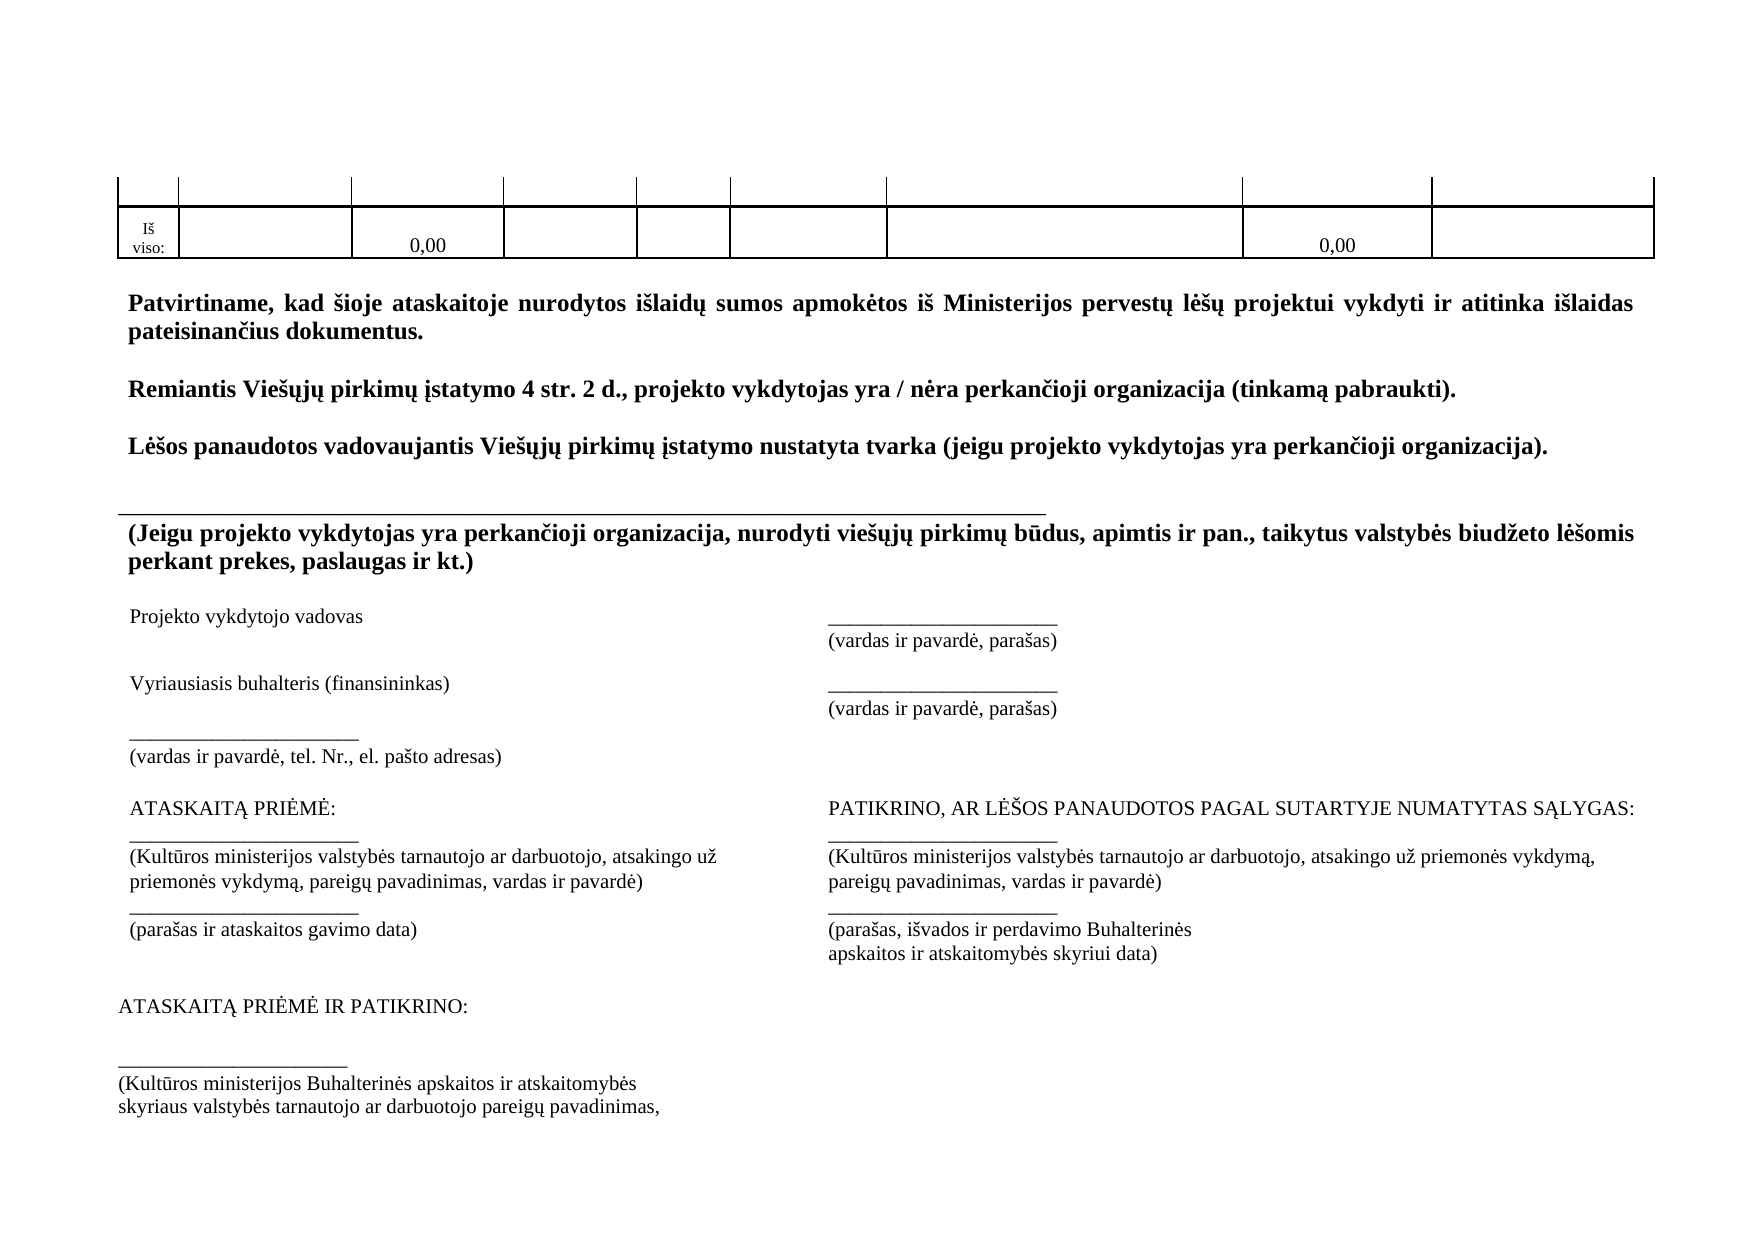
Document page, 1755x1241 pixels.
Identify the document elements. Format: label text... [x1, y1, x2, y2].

table_cell [352, 177, 503, 205]
text Patvirtiname, kad šioje ataskaitoje nurodytos išlaidų sumos apmokėtos iš Ministerijos pervestų lėšų projektui vykdyti ir atitinka išlaidas pateisinančius dokumentus. [128, 288, 1636, 345]
text ATASKAITĄ PRIĖMĖ IR PATIKRINO: [118, 993, 1636, 1018]
text (Kultūros ministerijos Buhalterinės apskaitos ir atskaitomybės [118, 1070, 1636, 1094]
text _ [118, 489, 1636, 518]
table_cell [638, 208, 729, 257]
table_cell ______________________ (parašas, išvados ir perdavimo Buhalterinės apskaitos ir atskaitomybės skyriui data) [817, 893, 1653, 965]
table_cell ______________________ (vardas ir pavardė, parašas) [817, 671, 1653, 719]
table_cell [504, 177, 636, 205]
table_cell ______________________ (Kultūros ministerijos valstybės tarnautojo ar darbuotojo, atsakingo už priemonės vykdymą, pareigų pavadinimas, vardas ir pavardė) [118, 820, 817, 893]
table_cell ______________________ (parašas ir ataskaitos gavimo data) [118, 893, 817, 965]
table_cell [119, 177, 178, 205]
text Lėšos panaudotos vadovaujantis Viešųjų pirkimų įstatymo nustatyta tvarka (jeigu projekto vykdytojas yra perkančioji organizacija). [128, 431, 1636, 460]
table_cell [1433, 208, 1653, 257]
table_cell [179, 177, 351, 205]
table_header PATIKRINO, AR LĖŠOS PANAUDOTOS PAGAL SUTARTYJE NUMATYTAS SĄLYGAS: [817, 796, 1653, 820]
table_cell [731, 208, 886, 257]
table_cell [637, 177, 730, 205]
table_header Projekto vykdytojo vadovas [118, 604, 817, 671]
table_cell [180, 208, 351, 257]
table_cell 0,00 [353, 208, 503, 257]
table_cell ______________________ (vardas ir pavardė, tel. Nr., el. pašto adresas) [118, 720, 817, 768]
table_header ATASKAITĄ PRIĖMĖ: [118, 796, 817, 820]
table_cell [817, 720, 1653, 768]
table_cell [1243, 177, 1431, 205]
table_cell [1433, 177, 1653, 205]
text ______________________ [118, 1046, 1636, 1070]
text skyriaus valstybės tarnautojo ar darbuotojo pareigų pavadinimas, [118, 1094, 1636, 1118]
table_cell [731, 177, 886, 205]
table_cell 0,00 [1244, 208, 1431, 257]
table_cell Vyriausiasis buhalteris (finansininkas) [118, 671, 817, 719]
text Remiantis Viešųjų pirkimų įstatymo 4 str. 2 d., projekto vykdytojas yra / nėra perkančioji organizacija (tinkamą pabraukti). [128, 374, 1636, 403]
table_cell [505, 208, 636, 257]
table_cell Iš viso: [119, 208, 178, 257]
table_cell [888, 208, 1242, 257]
text (Jeigu projekto vykdytojas yra perkančioji organizacija, nurodyti viešųjų pirkimų būdus, apimtis ir pan., taikytus valstybės biudžeto lėšomis perkant prekes, paslaugas ir kt.) [128, 518, 1636, 575]
table_cell ______________________ (Kultūros ministerijos valstybės tarnautojo ar darbuotojo, atsakingo už priemonės vykdymą, pareigų pavadinimas, vardas ir pavardė) [817, 820, 1653, 893]
table_header ______________________ (vardas ir pavardė, parašas) [817, 604, 1653, 671]
table_cell [887, 177, 1242, 205]
